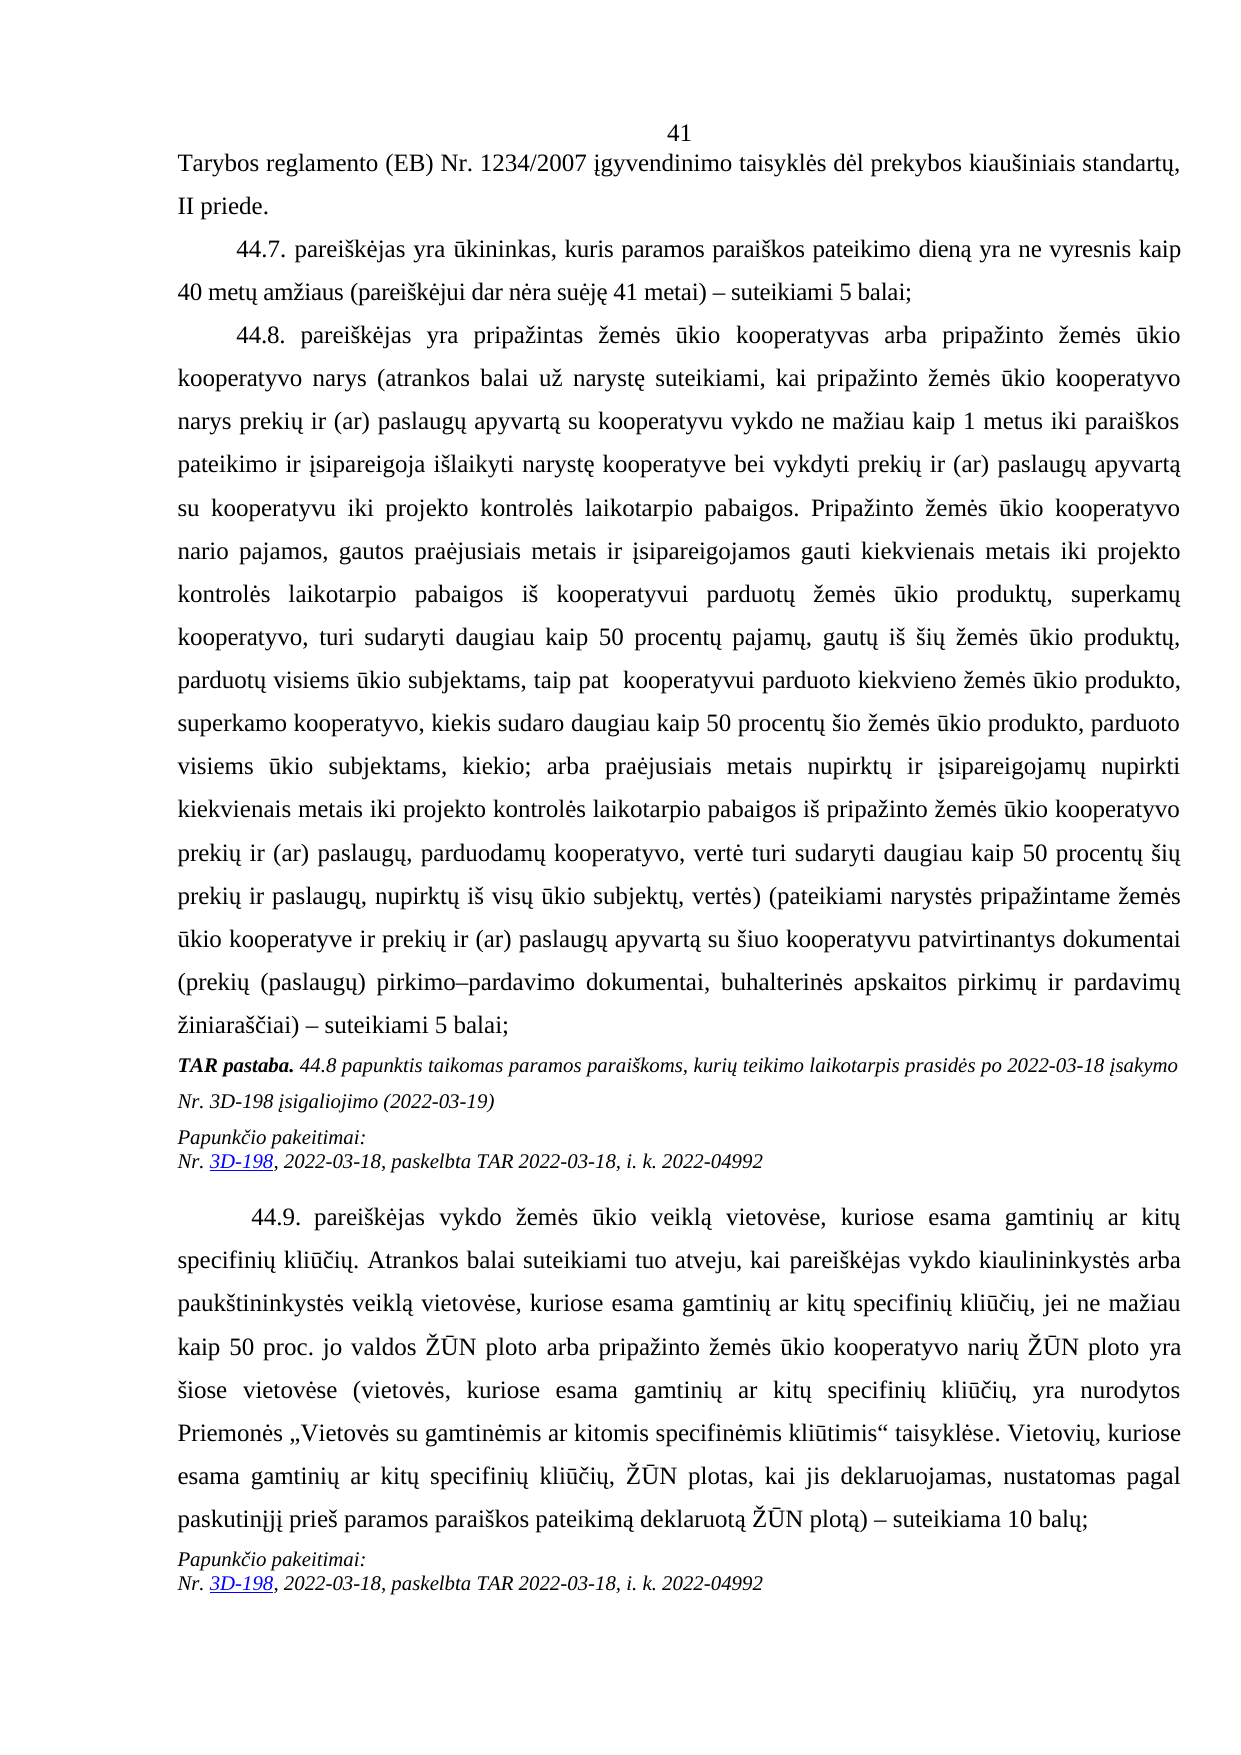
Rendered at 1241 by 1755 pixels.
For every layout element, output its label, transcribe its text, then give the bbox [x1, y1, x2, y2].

text TAR pastaba. 44.8 papunktis taikomas paramos paraiškoms, kurių teikimo laikotarpis prasidės po 2022-03-18 įsakymo Nr. 3D-198 įsigaliojimo (2022-03-19) [177, 1053, 1181, 1113]
text Papunkčio pakeitimai: [177, 1125, 1181, 1149]
text Tarybos reglamento (EB) Nr. 1234/2007 įgyvendinimo taisyklės dėl prekybos kiaušiniais standartų, II priede. [177, 148, 1181, 219]
text Papunkčio pakeitimai: [177, 1547, 1181, 1571]
text 44.8. pareiškėjas yra pripažintas žemės ūkio kooperatyvas arba pripažinto žemės ūkio kooperatyvo narys (atrankos balai už narystę suteikiami, kai pripažinto žemės ūkio kooperatyvo narys prekių ir (ar) paslaugų apyvartą su kooperatyvu vykdo ne mažiau kaip 1 metus iki paraiškos pateikimo ir įsipareigoja išlaikyti narystę kooperatyve bei vykdyti prekių ir (ar) paslaugų apyvartą su kooperatyvu iki projekto kontrolės laikotarpio pabaigos. Pripažinto žemės ūkio kooperatyvo nario pajamos, gautos praėjusiais metais ir įsipareigojamos gauti kiekvienais metais iki projekto kontrolės laikotarpio pabaigos iš kooperatyvui parduotų žemės ūkio produktų, superkamų kooperatyvo, turi sudaryti daugiau kaip 50 procentų pajamų, gautų iš šių žemės ūkio produktų, parduotų visiems ūkio subjektams, taip pat kooperatyvui parduoto kiekvieno žemės ūkio produkto, superkamo kooperatyvo, kiekis sudaro daugiau kaip 50 procentų šio žemės ūkio produkto, parduoto visiems ūkio subjektams, kiekio; arba praėjusiais metais nupirktų ir įsipareigojamų nupirkti kiekvienais metais iki projekto kontrolės laikotarpio pabaigos iš pripažinto žemės ūkio kooperatyvo prekių ir (ar) paslaugų, parduodamų kooperatyvo, vertė turi sudaryti daugiau kaip 50 procentų šių prekių ir paslaugų, nupirktų iš visų ūkio subjektų, vertės) (pateikiami narystės pripažintame žemės ūkio kooperatyve ir prekių ir (ar) paslaugų apyvartą su šiuo kooperatyvu patvirtinantys dokumentai (prekių (paslaugų) pirkimo–pardavimo dokumentai, buhalterinės apskaitos pirkimų ir pardavimų žiniaraščiai) – suteikiami 5 balai; [177, 320, 1181, 1039]
text Nr. 3D-198, 2022-03-18, paskelbta TAR 2022-03-18, i. k. 2022-04992 [177, 1571, 1181, 1595]
text Nr. 3D-198, 2022-03-18, paskelbta TAR 2022-03-18, i. k. 2022-04992 [177, 1149, 1181, 1173]
text 44.9. pareiškėjas vykdo žemės ūkio veiklą vietovėse, kuriose esama gamtinių ar kitų specifinių kliūčių. Atrankos balai suteikiami tuo atveju, kai pareiškėjas vykdo kiaulininkystės arba paukštininkystės veiklą vietovėse, kuriose esama gamtinių ar kitų specifinių kliūčių, jei ne mažiau kaip 50 proc. jo valdos ŽŪN ploto arba pripažinto žemės ūkio kooperatyvo narių ŽŪN ploto yra šiose vietovėse (vietovės, kuriose esama gamtinių ar kitų specifinių kliūčių, yra nurodytos Priemonės „Vietovės su gamtinėmis ar kitomis specifinėmis kliūtimis“ taisyklėse. Vietovių, kuriose esama gamtinių ar kitų specifinių kliūčių, ŽŪN plotas, kai jis deklaruojamas, nustatomas pagal paskutinįjį prieš paramos paraiškos pateikimą deklaruotą ŽŪN plotą) – suteikiama 10 balų; [177, 1202, 1181, 1533]
text 44.7. pareiškėjas yra ūkininkas, kuris paramos paraiškos pateikimo dieną yra ne vyresnis kaip 40 metų amžiaus (pareiškėjui dar nėra suėję 41 metai) – suteikiami 5 balai; [177, 234, 1181, 306]
